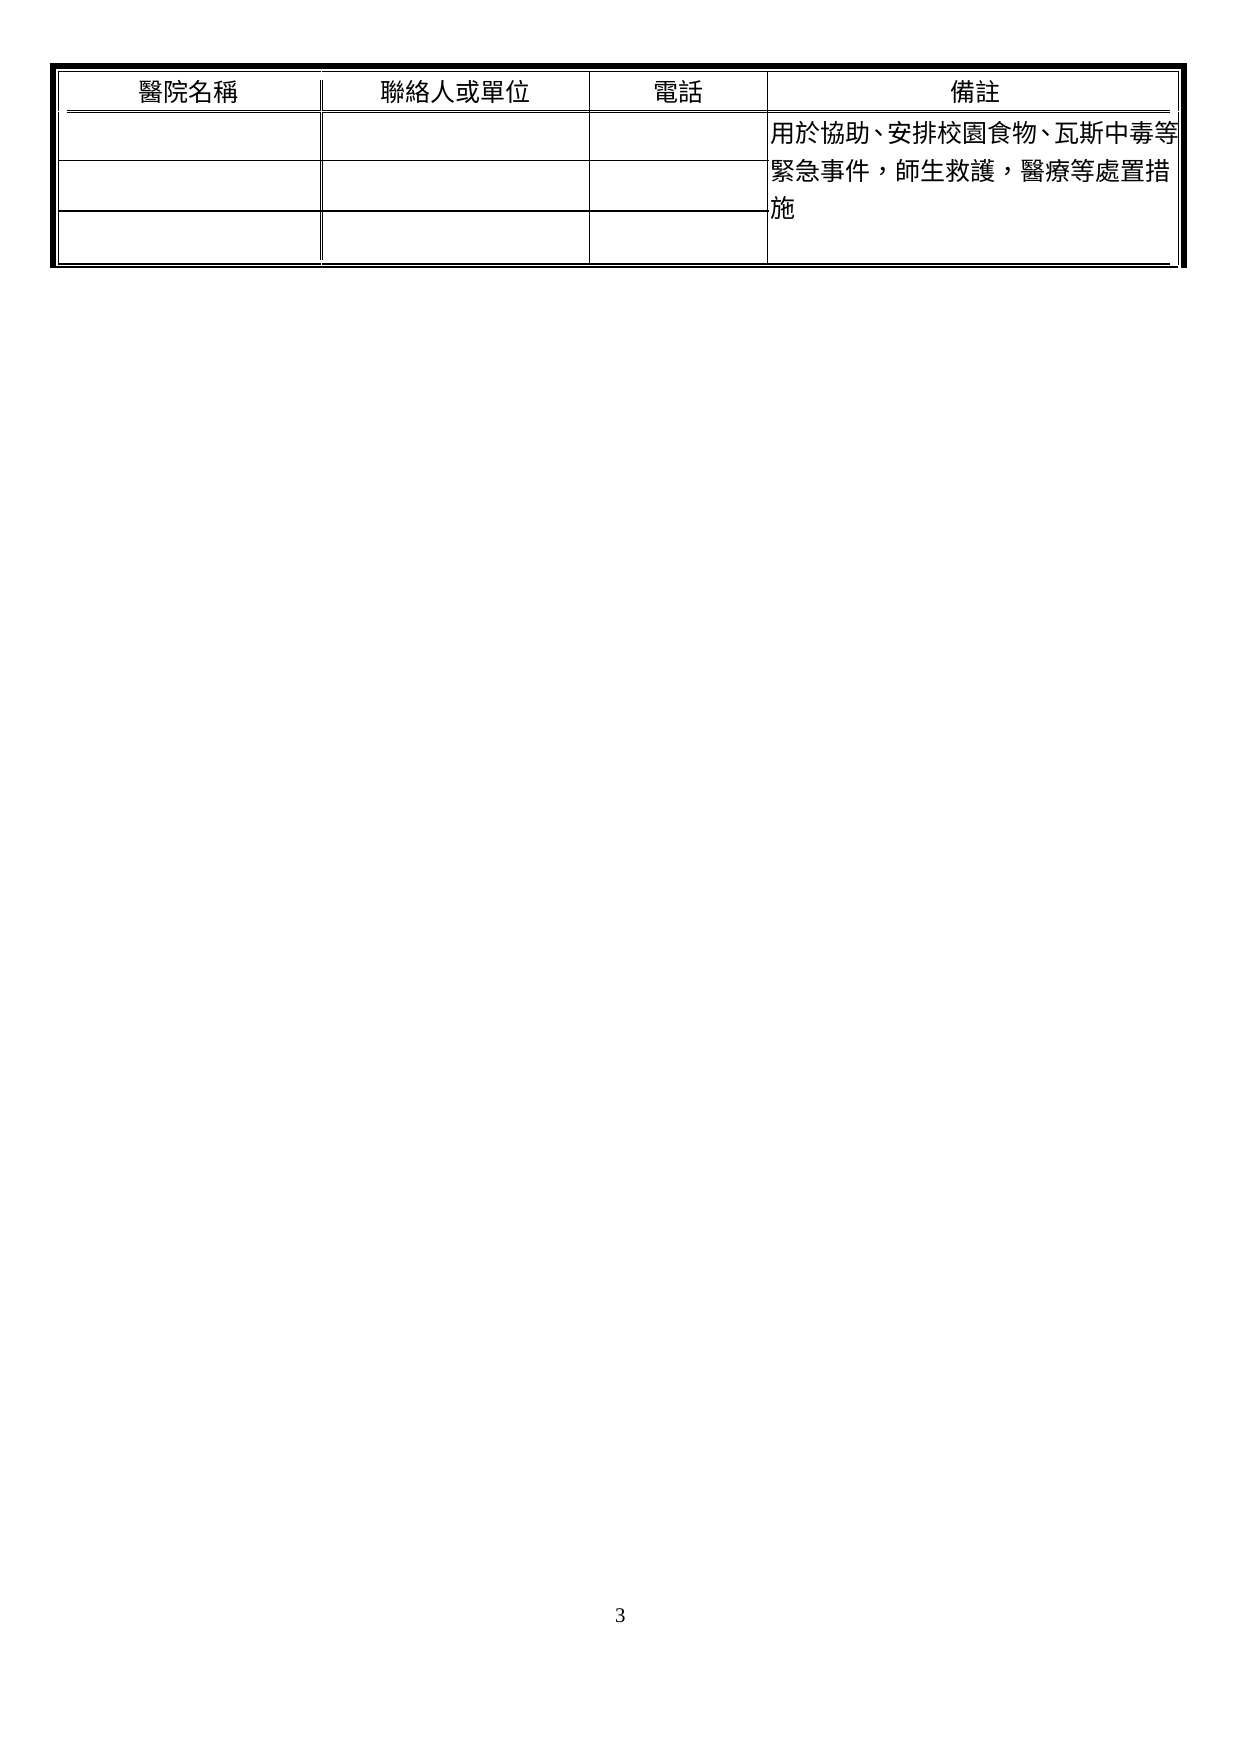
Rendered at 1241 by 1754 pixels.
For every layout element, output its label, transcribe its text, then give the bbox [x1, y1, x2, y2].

table_cell [323, 113, 589, 159]
table_cell [59, 212, 322, 263]
table_cell [590, 161, 767, 210]
table_cell [59, 161, 320, 210]
table_header 電話 [590, 72, 767, 110]
table_cell [323, 161, 589, 210]
table_cell 用於協助、安排校園食物、瓦斯中毒等緊急事件，師生救護，醫療等處置措施 [768, 110, 1178, 263]
table_cell [322, 212, 589, 263]
table_header 醫院名稱 [56, 69, 322, 110]
table_cell [59, 110, 320, 159]
table_header 聯絡人或單位 [322, 72, 589, 110]
table_header 備註 [768, 72, 1178, 110]
table_cell [590, 212, 767, 263]
table_cell [590, 113, 767, 159]
